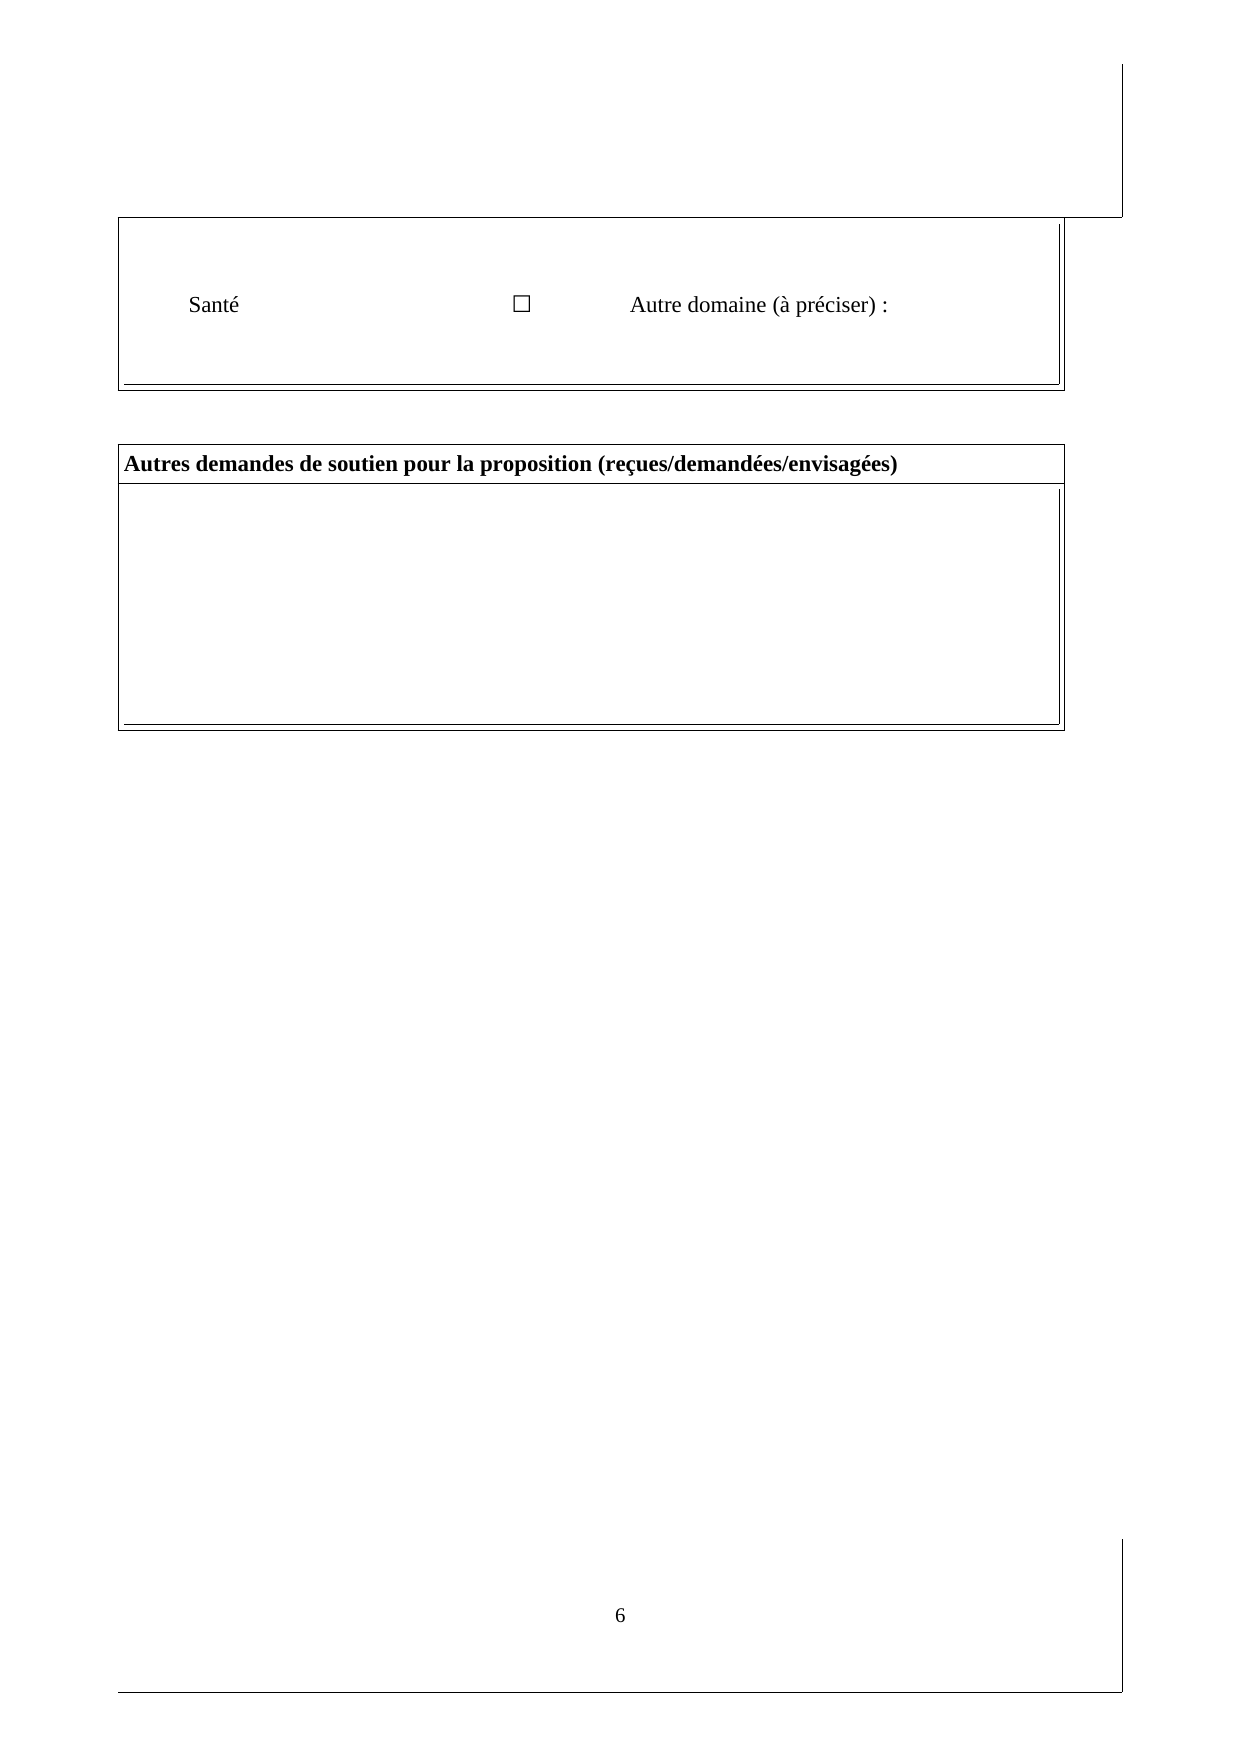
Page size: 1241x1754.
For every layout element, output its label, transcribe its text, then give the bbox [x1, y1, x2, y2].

table_header Autres demandes de soutien pour la proposition (reçues/demandées/envisagées) [119, 445, 1064, 482]
table_cell Santé ☐ Autre domaine (à préciser) : [119, 218, 1064, 390]
table_cell [119, 484, 1064, 729]
